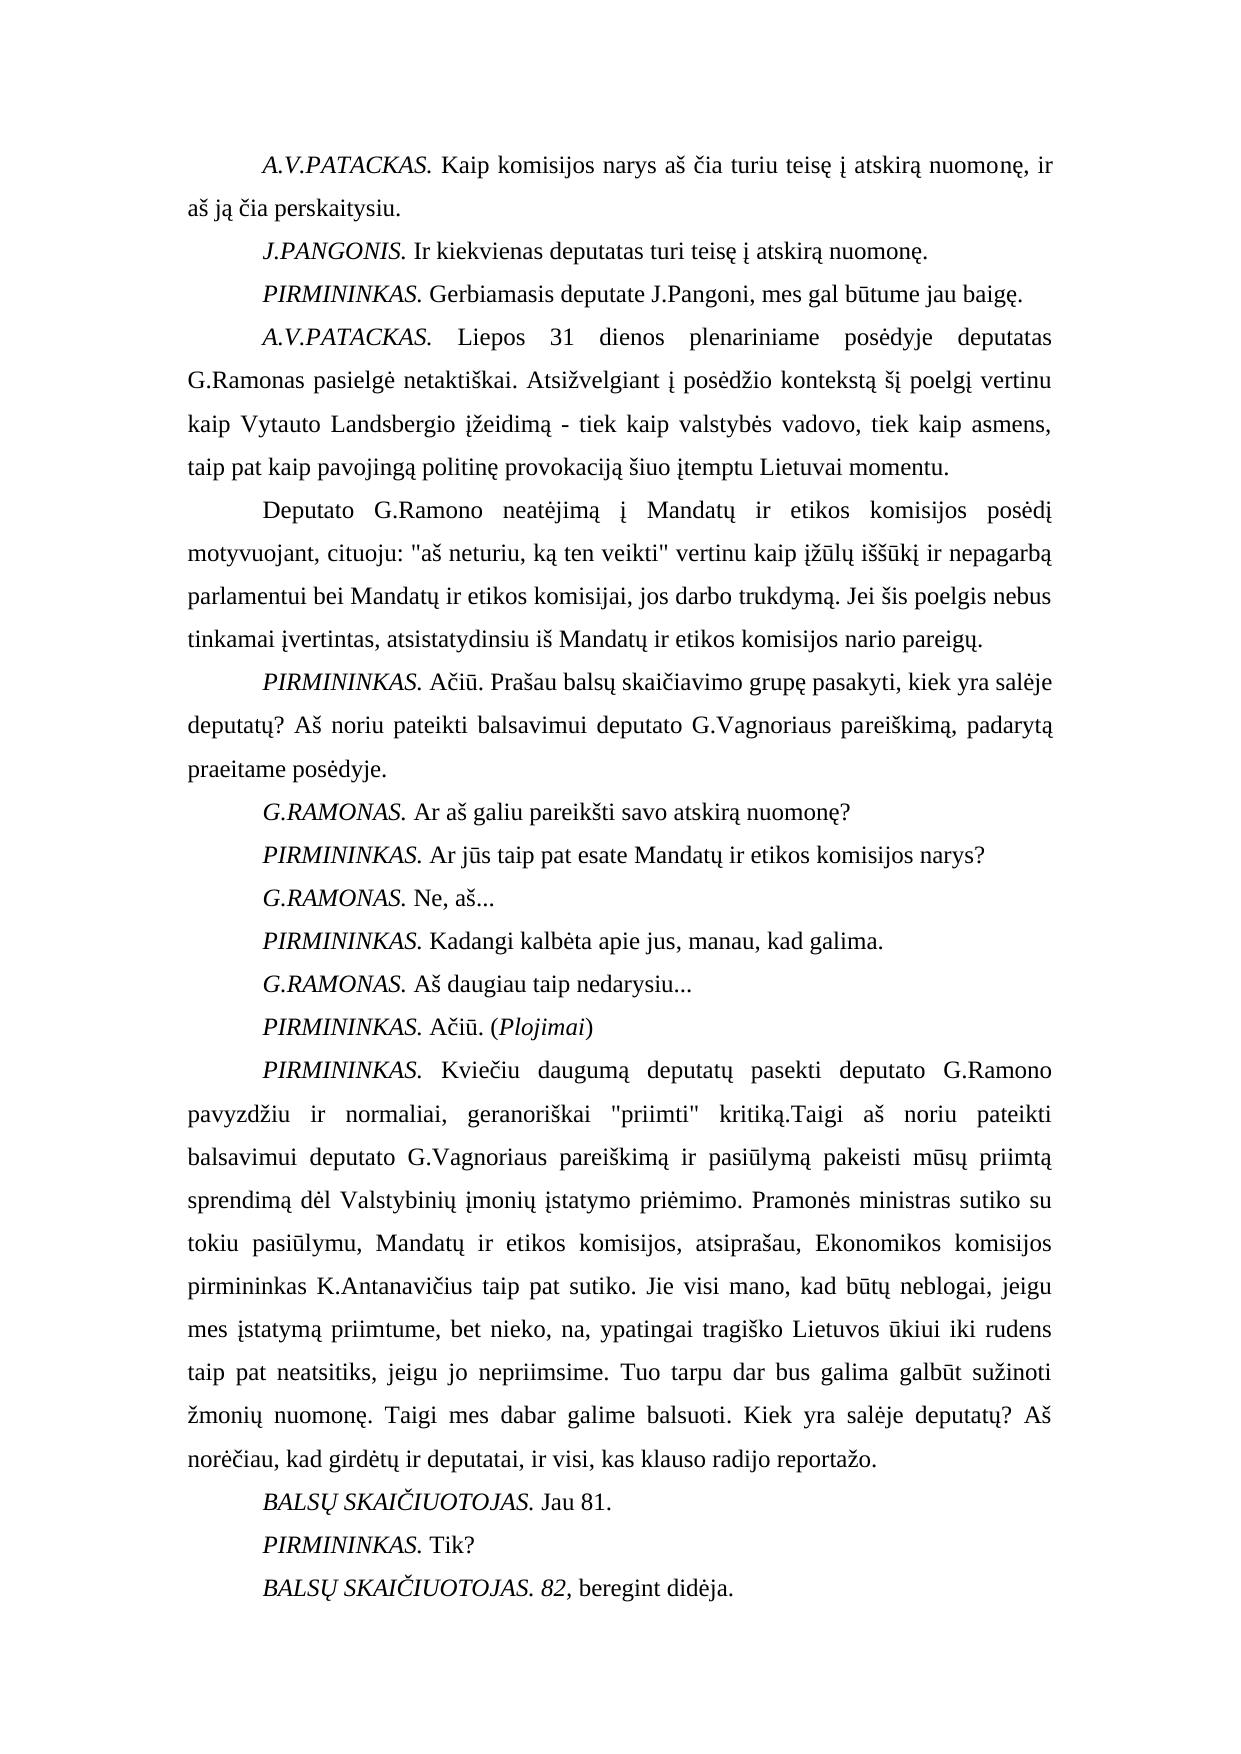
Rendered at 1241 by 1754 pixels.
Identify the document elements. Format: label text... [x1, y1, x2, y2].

text PIRMININKAS. Ačiū. (Plojimai) [187, 1012, 1053, 1041]
text BALSŲ SKAIČIUOTOJAS. 82, beregint didėja. [187, 1573, 1053, 1602]
text BALSŲ SKAIČIUOTOJAS. Jau 81. [187, 1487, 1053, 1516]
text G.RAMONAS. Aš daugiau taip nedarysiu... [187, 969, 1053, 998]
text PIRMININKAS. Ačiū. Prašau balsų skaičiavimo grupę pasakyti, kiek yra salėje deputatų? Aš noriu pateikti balsavimui deputato G.Vagnoriaus pa­reiškimą, padarytą praeitame posėdyje. [187, 667, 1053, 782]
text Deputato G.Ramono neatėjimą į Mandatų ir etikos komisijos posėdį motyvuojant, cituoju: "aš neturiu, ką ten veikti" vertinu kaip įžūlų iššūkį ir nepagarbą parlamentui bei Mandatų ir etikos komisijai, jos darbo trukdymą. Jei šis poelgis nebus tinkamai įvertintas, atsistatydinsiu iš Mandatų ir etikos komisijos nario pareigų. [187, 495, 1053, 653]
text PIRMININKAS. Gerbiamasis deputate J.Pangoni, mes gal būtume jau baigę. [187, 279, 1053, 308]
text J.PANGONIS. Ir kiekvienas deputatas turi teisę į atskirą nuomonę. [187, 236, 1053, 265]
text A.V.PATACKAS. Kaip komisijos narys aš čia turiu teisę į atskirą nuomo­nę, ir aš ją čia perskaitysiu. [187, 150, 1053, 222]
text A.V.PATACKAS. Liepos 31 dienos plenariniame posėdyje deputatas G.Ramonas pasielgė netaktiškai. Atsižvelgiant į posėdžio kontekstą šį poelgį vertinu kaip Vytauto Landsbergio įžeidimą - tiek kaip valstybės vadovo, tiek kaip asmens, taip pat kaip pavojingą politinę provokaciją šiuo įtemptu Lietuvai momentu. [187, 322, 1053, 481]
text PIRMININKAS. Kadangi kalbėta apie jus, manau, kad galima. [187, 926, 1053, 955]
text PIRMININKAS. Ar jūs taip pat esate Mandatų ir etikos komisijos narys? [187, 840, 1053, 869]
text G.RAMONAS. Ne, aš... [187, 883, 1053, 912]
text G.RAMONAS. Ar aš galiu pareikšti savo atskirą nuomonę? [187, 797, 1053, 826]
text PIRMININKAS. Kviečiu daugumą deputatų pasekti deputato G.Ramono pavyzdžiu ir normaliai, geranoriškai "priimti" kritiką.Taigi aš noriu pateikti balsavimui deputato G.Vagnoriaus pareiškimą ir pasiūlymą pakeisti mūsų priimtą sprendimą dėl Valstybinių įmonių įstatymo priėmimo. Pramonės ministras sutiko su tokiu pasiūlymu, Mandatų ir etikos komisijos, atsiprašau, Ekonomikos komisijos pirmininkas K.Antanavičius taip pat sutiko. Jie visi mano, kad būtų neblogai, jeigu mes įstatymą priimtume, bet nieko, na, ypatingai tragiško Lietuvos ūkiui iki rudens taip pat neatsitiks, jeigu jo nepriimsime. Tuo tarpu dar bus galima galbūt sužinoti žmonių nuomonę. Taigi mes dabar galime balsuoti. Kiek yra salėje deputatų? Aš norėčiau, kad girdėtų ir deputatai, ir visi, kas klauso radijo reportažo. [187, 1056, 1053, 1472]
text PIRMININKAS. Tik? [187, 1530, 1053, 1559]
